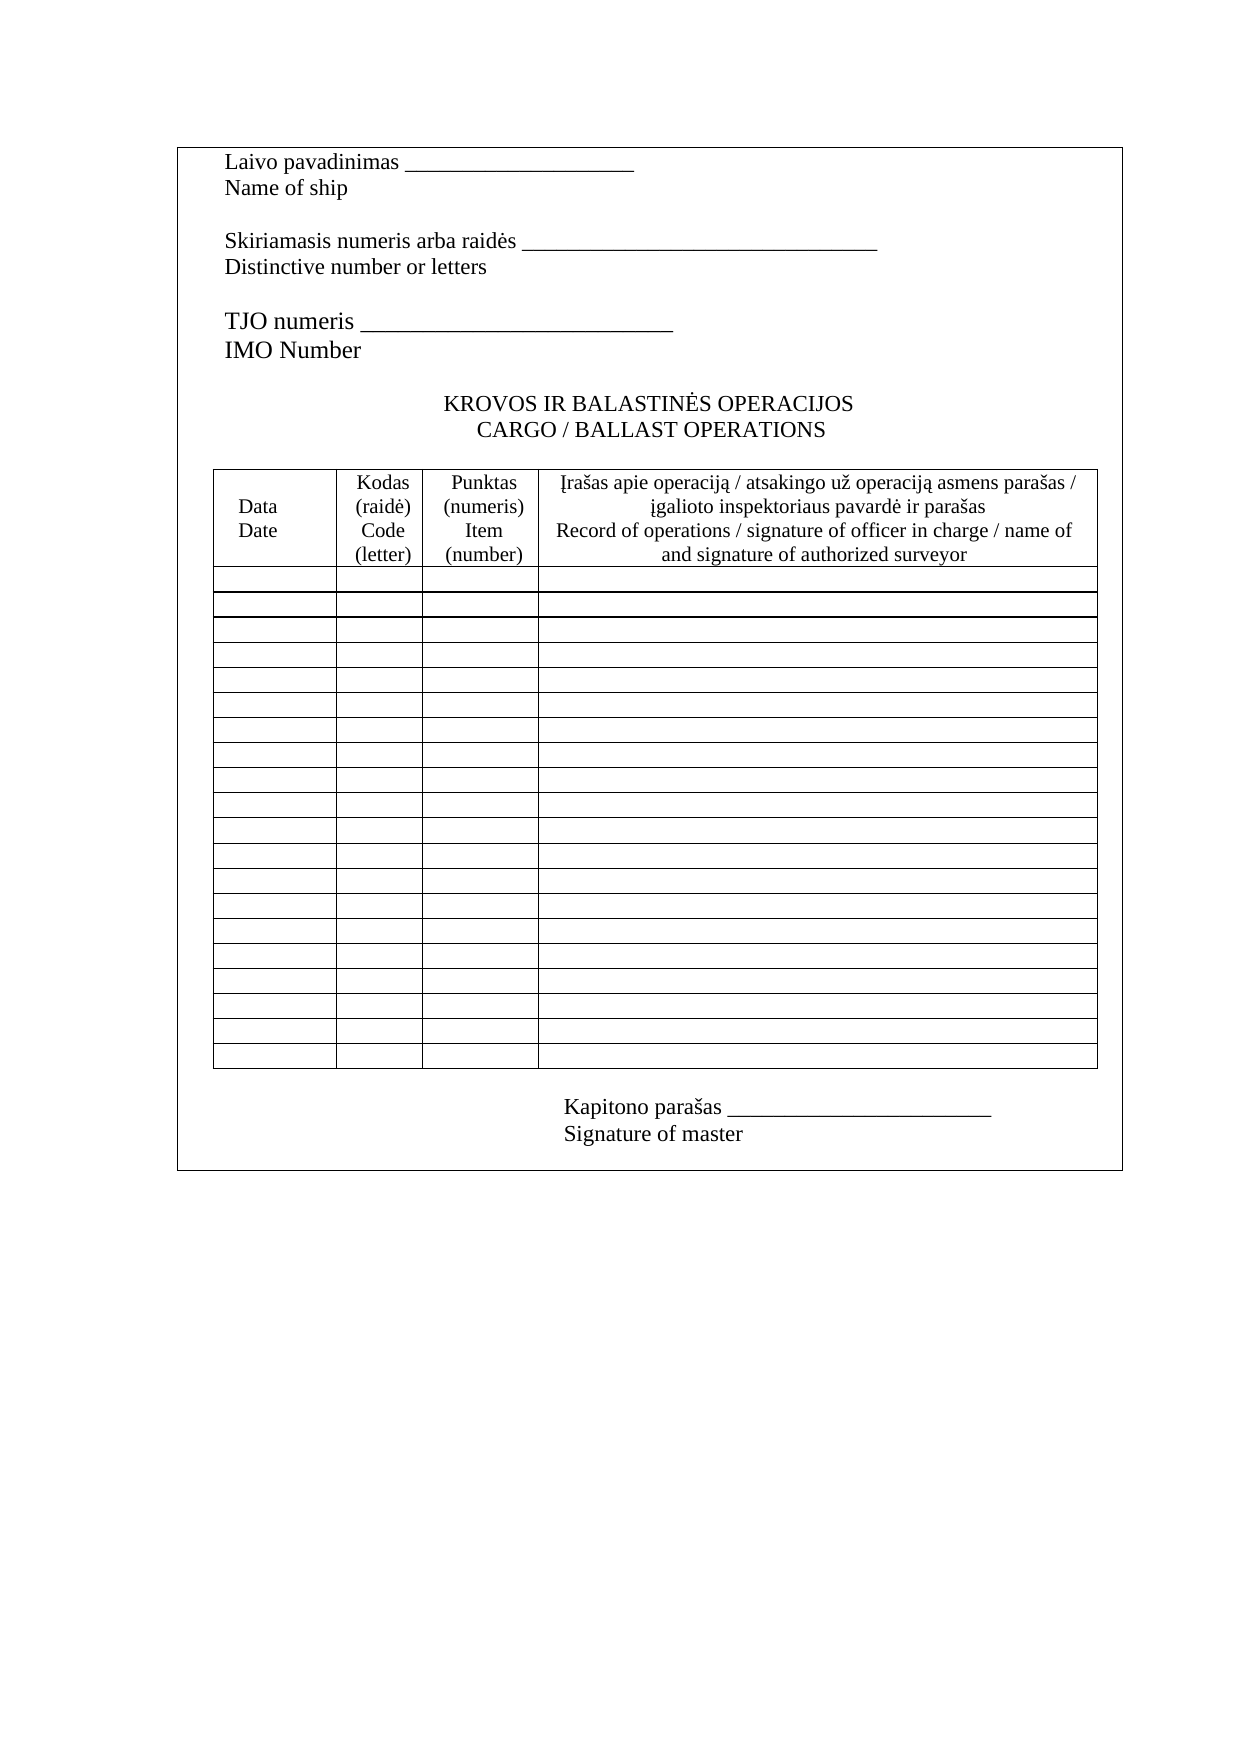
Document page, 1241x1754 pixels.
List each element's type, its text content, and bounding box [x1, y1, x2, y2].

table_cell [337, 593, 348, 616]
table_cell [1098, 918, 1122, 943]
table_cell [375, 1044, 422, 1068]
table_cell [527, 618, 538, 642]
table_cell [539, 869, 550, 893]
table_cell [539, 618, 550, 642]
table_cell [1098, 469, 1122, 566]
table_cell [337, 618, 348, 642]
table_cell [1086, 1069, 1098, 1093]
table_cell [213, 1069, 224, 1093]
table_cell [527, 919, 538, 943]
table_cell [1098, 742, 1122, 767]
table_cell [411, 693, 422, 717]
table_cell [178, 1043, 213, 1068]
table_cell [527, 567, 538, 591]
table_cell [539, 818, 550, 842]
table_cell [213, 1094, 311, 1170]
table_cell [375, 844, 422, 867]
table_cell [375, 994, 422, 1018]
table_cell [337, 643, 348, 667]
table_cell [337, 894, 364, 918]
table_cell [539, 668, 550, 692]
table_cell [1098, 993, 1122, 1018]
table_cell [178, 642, 213, 667]
table_header Laivo pavadinimas ____________________ Name of ship Skiriamasis numeris arba raidės _______________________________ Distinctive number or letters TJO numeris _________________________ IMO Number KROVOS IR BALASTINĖS OPERACIJOS CARGO / BALLAST OPERATIONS [213, 148, 1098, 469]
table_cell [178, 817, 213, 842]
table_cell [214, 894, 336, 918]
table_cell [178, 767, 213, 792]
table_cell [1086, 593, 1097, 616]
table_cell Kodas (raidė) Code (letter) [411, 470, 422, 566]
table_cell [539, 718, 1097, 742]
table_cell Įrašas apie operaciją / atsakingo už operaciją asmens parašas / įgalioto inspektoriaus pavardė ir parašas Record of operations / signature of officer in charge / name of and signature of authorized surveyor [539, 470, 1097, 566]
table_cell [423, 994, 434, 1018]
table_cell [539, 567, 550, 591]
table_cell [411, 668, 422, 692]
table_cell [423, 768, 538, 792]
table_cell [423, 693, 538, 717]
table_cell [423, 1044, 434, 1068]
table_cell [337, 743, 348, 767]
table_cell [214, 718, 336, 742]
table_cell [375, 919, 422, 943]
table_cell [1098, 616, 1122, 642]
table_cell [178, 717, 213, 742]
table_cell [1086, 919, 1097, 943]
table_cell [1098, 943, 1122, 968]
table_cell [1098, 1018, 1122, 1043]
table_cell [539, 693, 1097, 717]
table_cell [527, 894, 538, 918]
table_cell [539, 1019, 550, 1043]
table_cell [423, 793, 538, 817]
table_cell [411, 718, 422, 742]
table_cell [539, 944, 550, 968]
table_cell [423, 1019, 434, 1043]
table_cell [337, 994, 364, 1018]
table_cell [178, 893, 213, 918]
table_cell [539, 894, 550, 918]
table_cell Kapitono parašas _______________________ Signature of master [423, 1094, 1098, 1170]
table_cell [178, 1068, 213, 1093]
table_cell [375, 818, 422, 842]
table_cell [337, 567, 348, 591]
table_cell [527, 593, 538, 616]
table_cell [1086, 844, 1097, 867]
table_cell [1086, 894, 1097, 918]
table_cell [423, 969, 434, 993]
table_cell [337, 1044, 364, 1068]
table_cell [1086, 969, 1097, 993]
table_cell [1098, 642, 1122, 667]
table_cell [539, 593, 550, 616]
table_cell [337, 844, 364, 867]
table_cell [423, 869, 434, 893]
table_cell [178, 993, 213, 1018]
table_cell [423, 567, 434, 591]
table_cell [337, 668, 348, 692]
table_cell [1086, 1044, 1097, 1068]
table_cell [539, 994, 550, 1018]
table_cell Data Date [214, 470, 336, 566]
table_cell [214, 593, 336, 616]
table_cell [178, 1018, 213, 1043]
table_cell [527, 994, 538, 1018]
table_cell [527, 643, 538, 667]
table_cell [178, 692, 213, 717]
table_cell [1098, 792, 1122, 817]
table_cell [214, 793, 336, 817]
table_cell [337, 793, 348, 817]
table_cell [539, 768, 1097, 792]
table_cell [214, 743, 336, 767]
table_cell [527, 844, 538, 867]
table_cell [423, 618, 434, 642]
table_cell [337, 693, 348, 717]
table_cell [527, 969, 538, 993]
table_cell [527, 1019, 538, 1043]
table_cell [178, 742, 213, 767]
table_cell [1086, 618, 1097, 642]
table_cell [423, 944, 434, 968]
table_cell [214, 869, 336, 893]
table_cell [411, 643, 422, 667]
table_cell [214, 1044, 336, 1068]
table_cell [214, 919, 336, 943]
table_cell [375, 944, 422, 968]
table_cell [178, 1094, 213, 1170]
table_cell [423, 919, 434, 943]
table_cell [1098, 968, 1122, 993]
table_cell [423, 844, 434, 867]
table_cell [375, 1019, 422, 1043]
table_cell [178, 868, 213, 893]
table_cell [539, 969, 550, 993]
table_cell [178, 792, 213, 817]
table_cell [423, 668, 434, 692]
table_cell [1098, 1043, 1122, 1068]
table_cell [311, 1094, 423, 1170]
table_cell [539, 793, 1097, 817]
table_cell [178, 943, 213, 968]
table_cell [1098, 1094, 1122, 1170]
table_cell [375, 969, 422, 993]
table_cell [1098, 667, 1122, 692]
table_cell [1086, 643, 1097, 667]
table_cell [1086, 994, 1097, 1018]
table_cell [1098, 566, 1122, 591]
table_cell [423, 818, 434, 842]
table_cell [539, 844, 550, 867]
table_cell [178, 469, 213, 566]
table_cell [527, 818, 538, 842]
table_cell [1086, 668, 1097, 692]
table_cell [527, 1044, 538, 1068]
table_cell [214, 1019, 336, 1043]
table_cell [214, 818, 336, 842]
table_cell [178, 591, 213, 616]
table_cell [214, 768, 336, 792]
table_cell [214, 693, 336, 717]
table_cell [1086, 818, 1097, 842]
table_cell [178, 843, 213, 867]
table_cell [1098, 817, 1122, 842]
table_cell [1086, 869, 1097, 893]
table_cell [337, 869, 364, 893]
table_cell [178, 918, 213, 943]
table_cell Punktas (numeris) Item (number) [526, 470, 538, 566]
table_cell [527, 869, 538, 893]
table_cell [1098, 893, 1122, 918]
table_cell [1098, 692, 1122, 717]
table_cell [214, 643, 336, 667]
table_cell [411, 793, 422, 817]
table_cell [337, 944, 364, 968]
table_cell [1098, 717, 1122, 742]
table_cell [214, 994, 336, 1018]
table_cell [178, 616, 213, 642]
table_cell [1098, 1068, 1122, 1093]
table_cell Punktas (numeris) Item (number) [423, 470, 442, 566]
table_cell [423, 593, 434, 616]
table_cell [411, 618, 422, 642]
table_header [178, 148, 213, 469]
table_cell [214, 944, 336, 968]
table_cell [337, 969, 364, 993]
table_cell [375, 894, 422, 918]
table_cell [539, 643, 550, 667]
table_cell [1098, 843, 1122, 867]
table_cell [1098, 767, 1122, 792]
table_cell [337, 1019, 364, 1043]
table_cell [411, 768, 422, 792]
table_cell [375, 869, 422, 893]
table_cell [423, 743, 538, 767]
table_header [1098, 148, 1122, 469]
table_cell [423, 894, 434, 918]
table_cell [214, 618, 336, 642]
table_cell [423, 718, 538, 742]
table_cell [178, 968, 213, 993]
table_cell [1086, 567, 1097, 591]
table_cell [1098, 868, 1122, 893]
table_cell [411, 743, 422, 767]
table_cell [214, 567, 336, 591]
table_cell [527, 944, 538, 968]
table_cell Kodas (raidė) Code (letter) [337, 470, 354, 566]
table_cell [1086, 944, 1097, 968]
table_cell [178, 566, 213, 591]
table_cell [527, 668, 538, 692]
table_cell [539, 919, 550, 943]
table_cell [214, 668, 336, 692]
table_cell [337, 768, 348, 792]
table_cell [1098, 591, 1122, 616]
table_cell [337, 818, 364, 842]
table_cell [411, 567, 422, 591]
table_cell [214, 844, 336, 867]
table_cell [214, 969, 336, 993]
table_cell [423, 643, 434, 667]
table_cell [539, 743, 1097, 767]
table_cell [337, 718, 348, 742]
table_cell [337, 919, 364, 943]
table_cell [539, 1044, 550, 1068]
table_cell [178, 667, 213, 692]
table_cell [411, 593, 422, 616]
table_cell [1086, 1019, 1097, 1043]
